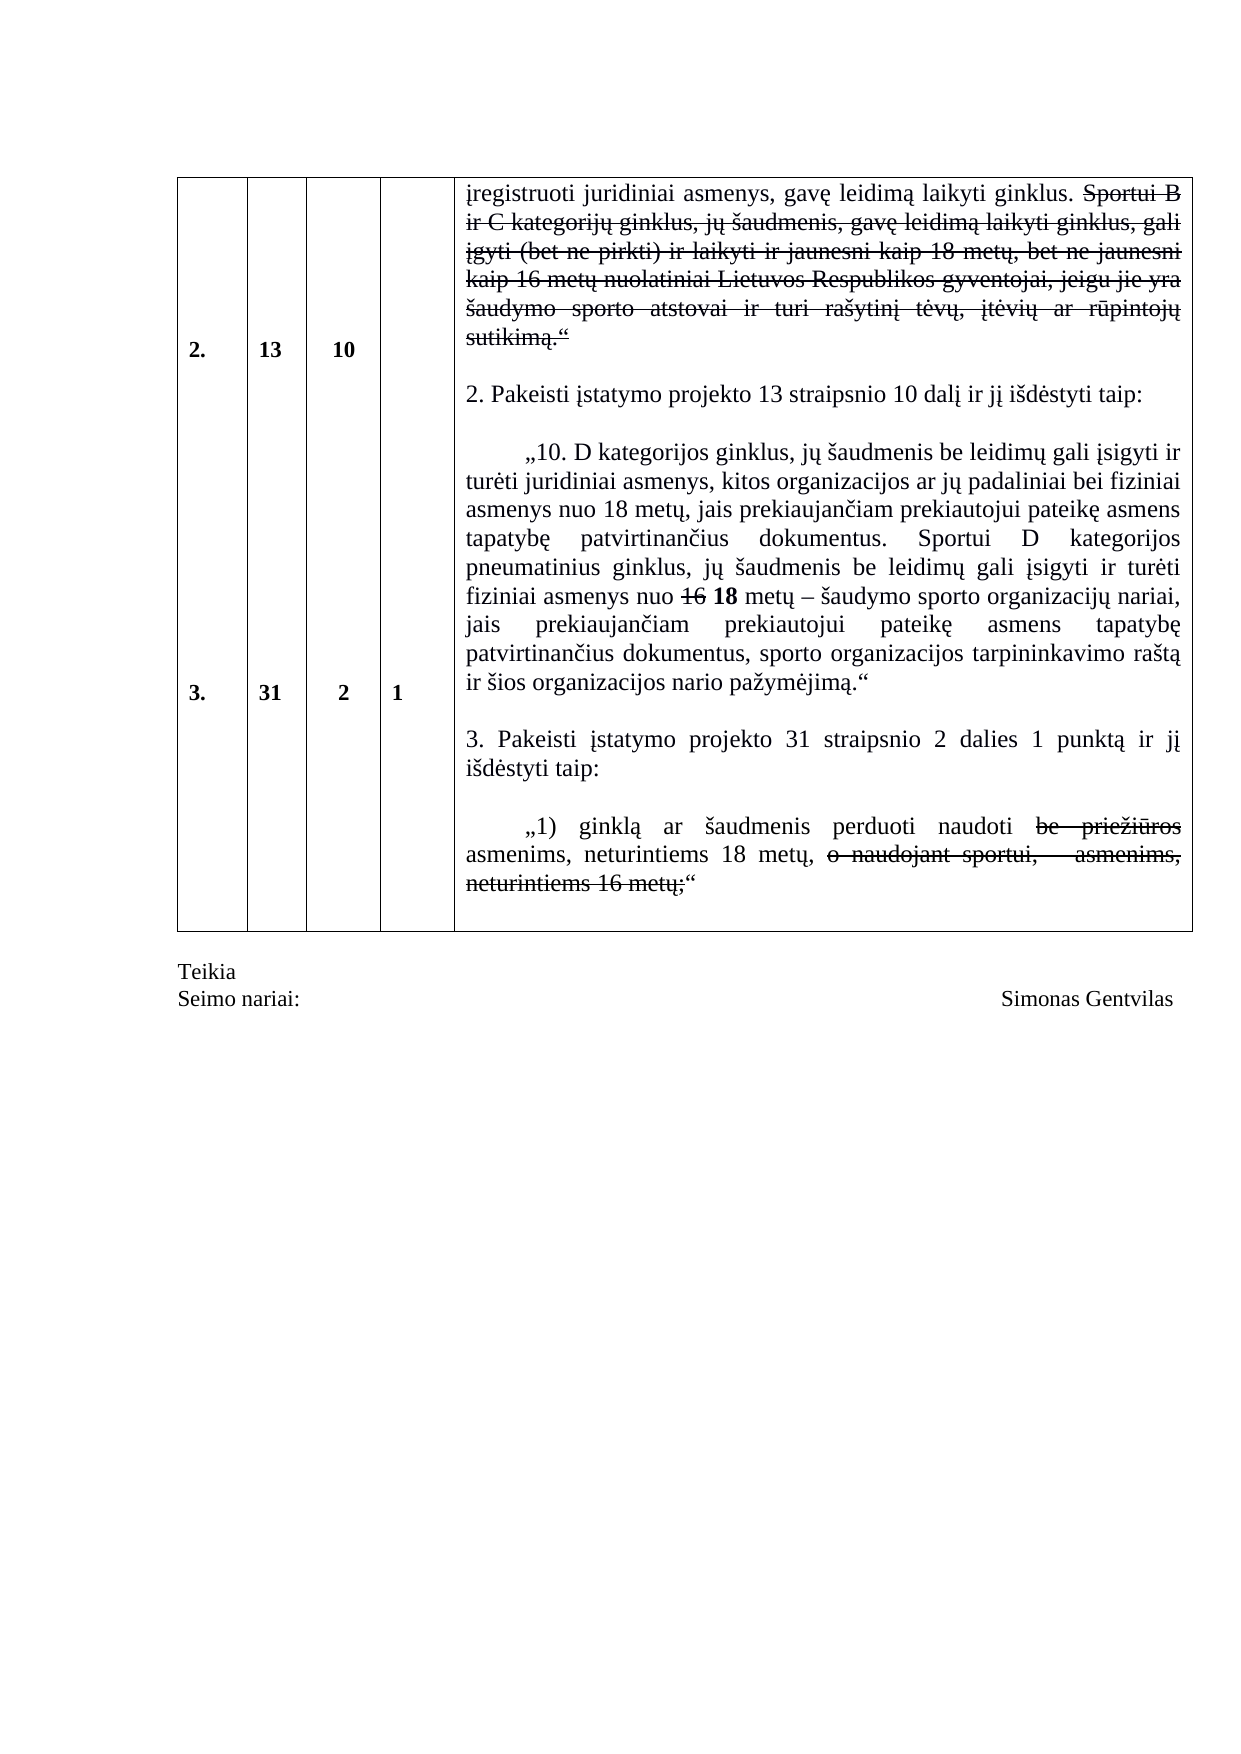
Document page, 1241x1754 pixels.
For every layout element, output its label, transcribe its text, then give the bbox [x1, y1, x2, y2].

table_cell 1 [381, 178, 454, 931]
text Seimo nariai: Simonas Gentvilas [177, 985, 1181, 1011]
table_cell 13 31 [248, 178, 306, 931]
table_cell įregistruoti juridiniai asmenys, gavę leidimą laikyti ginklus. Sportui B ir C kategorijų ginklus, jų šaudmenis, gavę leidimą laikyti ginklus, gali įgyti (bet ne pirkti) ir laikyti ir jaunesni kaip 18 metų, bet ne jaunesni kaip 16 metų nuolatiniai Lietuvos Respublikos gyventojai, jeigu jie yra šaudymo sporto atstovai ir turi rašytinį tėvų, įtėvių ar rūpintojų sutikimą.“ 2. Pakeisti įstatymo projekto 13 straipsnio 10 dalį ir jį išdėstyti taip: „10. D kategorijos ginklus, jų šaudmenis be leidimų gali įsigyti ir turėti juridiniai asmenys, kitos organizacijos ar jų padaliniai bei fiziniai asmenys nuo 18 metų, jais prekiaujančiam prekiautojui pateikę asmens tapatybę patvirtinančius dokumentus. Sportui D kategorijos pneumatinius ginklus, jų šaudmenis be leidimų gali įsigyti ir turėti fiziniai asmenys nuo 16 18 metų – šaudymo sporto organizacijų nariai, jais prekiaujančiam prekiautojui pateikę asmens tapatybę patvirtinančius dokumentus, sporto organizacijos tarpininkavimo raštą ir šios organizacijos nario pažymėjimą.“ 3. Pakeisti įstatymo projekto 31 straipsnio 2 dalies 1 punktą ir jį išdėstyti taip: „1) ginklą ar šaudmenis perduoti naudoti be priežiūros asmenims, neturintiems 18 metų, o naudojant sportui, – asmenims, neturintiems 16 metų;“ [455, 178, 1192, 931]
table_cell 2. 3. [178, 178, 247, 931]
text Teikia [177, 958, 1181, 985]
table_cell 10 2 [307, 178, 380, 931]
